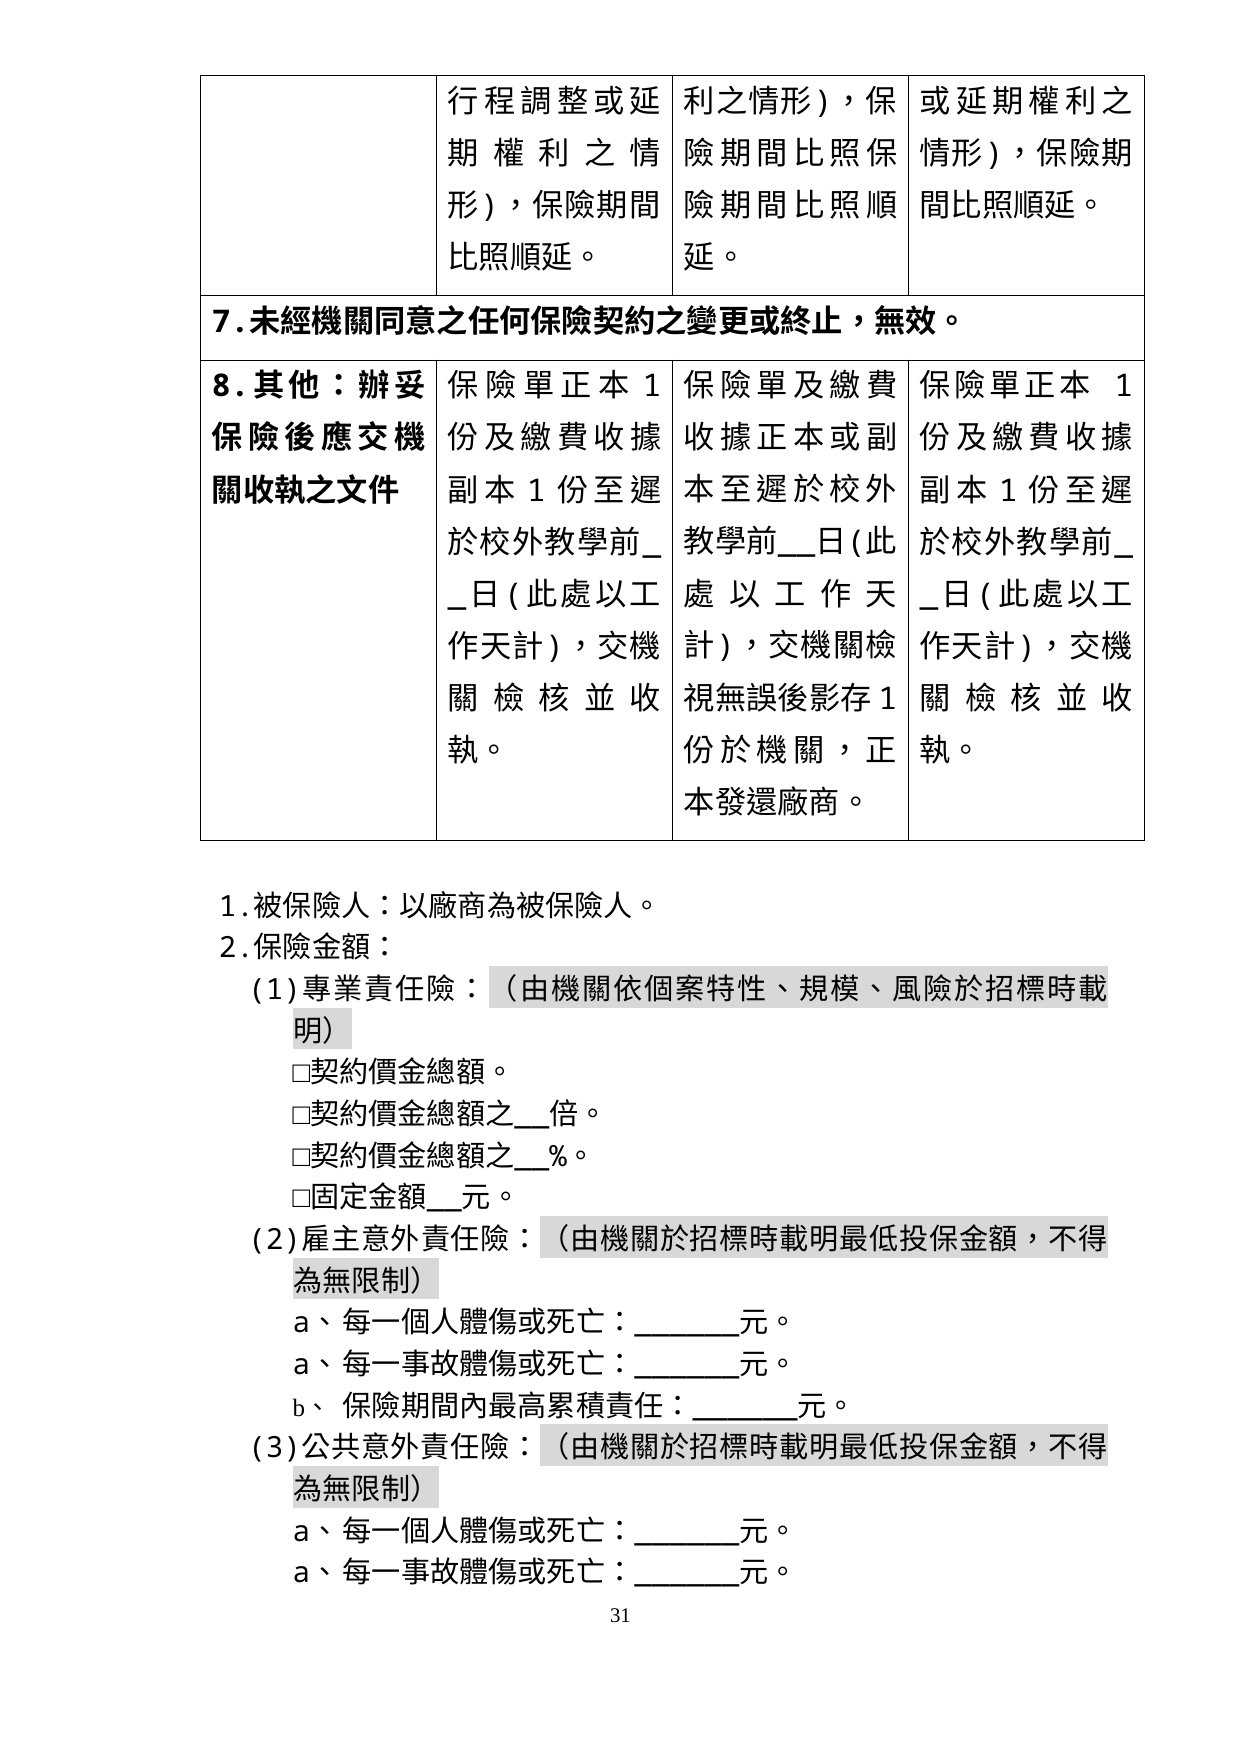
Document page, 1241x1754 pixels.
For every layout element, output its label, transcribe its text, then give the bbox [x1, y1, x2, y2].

text (3)公共意外責任險：（由機關於招標時載明最低投保金額，不得為無限制） [248, 1424, 1108, 1508]
text □契約價金總額之__倍。 [292, 1091, 1110, 1133]
text □契約價金總額。 [292, 1049, 1110, 1091]
table_cell 保險單及繳費收據正本或副本至遲於校外教學前__日(此處以工作天計)，交機關檢視無誤後影存1份於機關，正本發還廠商。 [673, 361, 908, 840]
list 每一個人體傷或死亡：______元。 [292, 1508, 1110, 1549]
table_cell 保險單正本1份及繳費收據副本1份至遲於校外教學前__日(此處以工作天計)，交機關檢核並收執。 [437, 361, 672, 840]
table_cell [201, 76, 436, 295]
list 每一事故體傷或死亡：______元。 [292, 1549, 1110, 1591]
text (2)雇主意外責任險：（由機關於招標時載明最低投保金額，不得為無限制） [248, 1216, 1108, 1299]
text 2.保險金額： [218, 924, 1110, 966]
table_cell 或延期權利之情形)，保險期間比照順延。 [909, 76, 1144, 295]
table_cell 保險單正本 1 份及繳費收據副本1份至遲於校外教學前__日(此處以工作天計)，交機關檢核並收執。 [909, 361, 1144, 840]
table_cell 7.未經機關同意之任何保險契約之變更或終止，無效。 [201, 296, 1144, 359]
text □契約價金總額之__%。 [292, 1133, 1110, 1174]
text (1)專業責任險：（由機關依個案特性、規模、風險於招標時載明） [248, 966, 1108, 1049]
table_cell 行程調整或延期權利之情形)，保險期間比照順延。 [437, 76, 672, 295]
list 保險期間內最高累積責任：______元。 [292, 1383, 1110, 1424]
table_cell 利之情形)，保險期間比照保險期間比照順延。 [673, 76, 908, 295]
list 每一個人體傷或死亡：______元。 [292, 1299, 1110, 1341]
table_cell 8.其他：辦妥保險後應交機關收執之文件 [201, 361, 436, 840]
text 1.被保險人：以廠商為被保險人。 [218, 883, 1110, 924]
list 每一事故體傷或死亡：______元。 [292, 1341, 1110, 1383]
text □固定金額__元。 [292, 1174, 1110, 1216]
